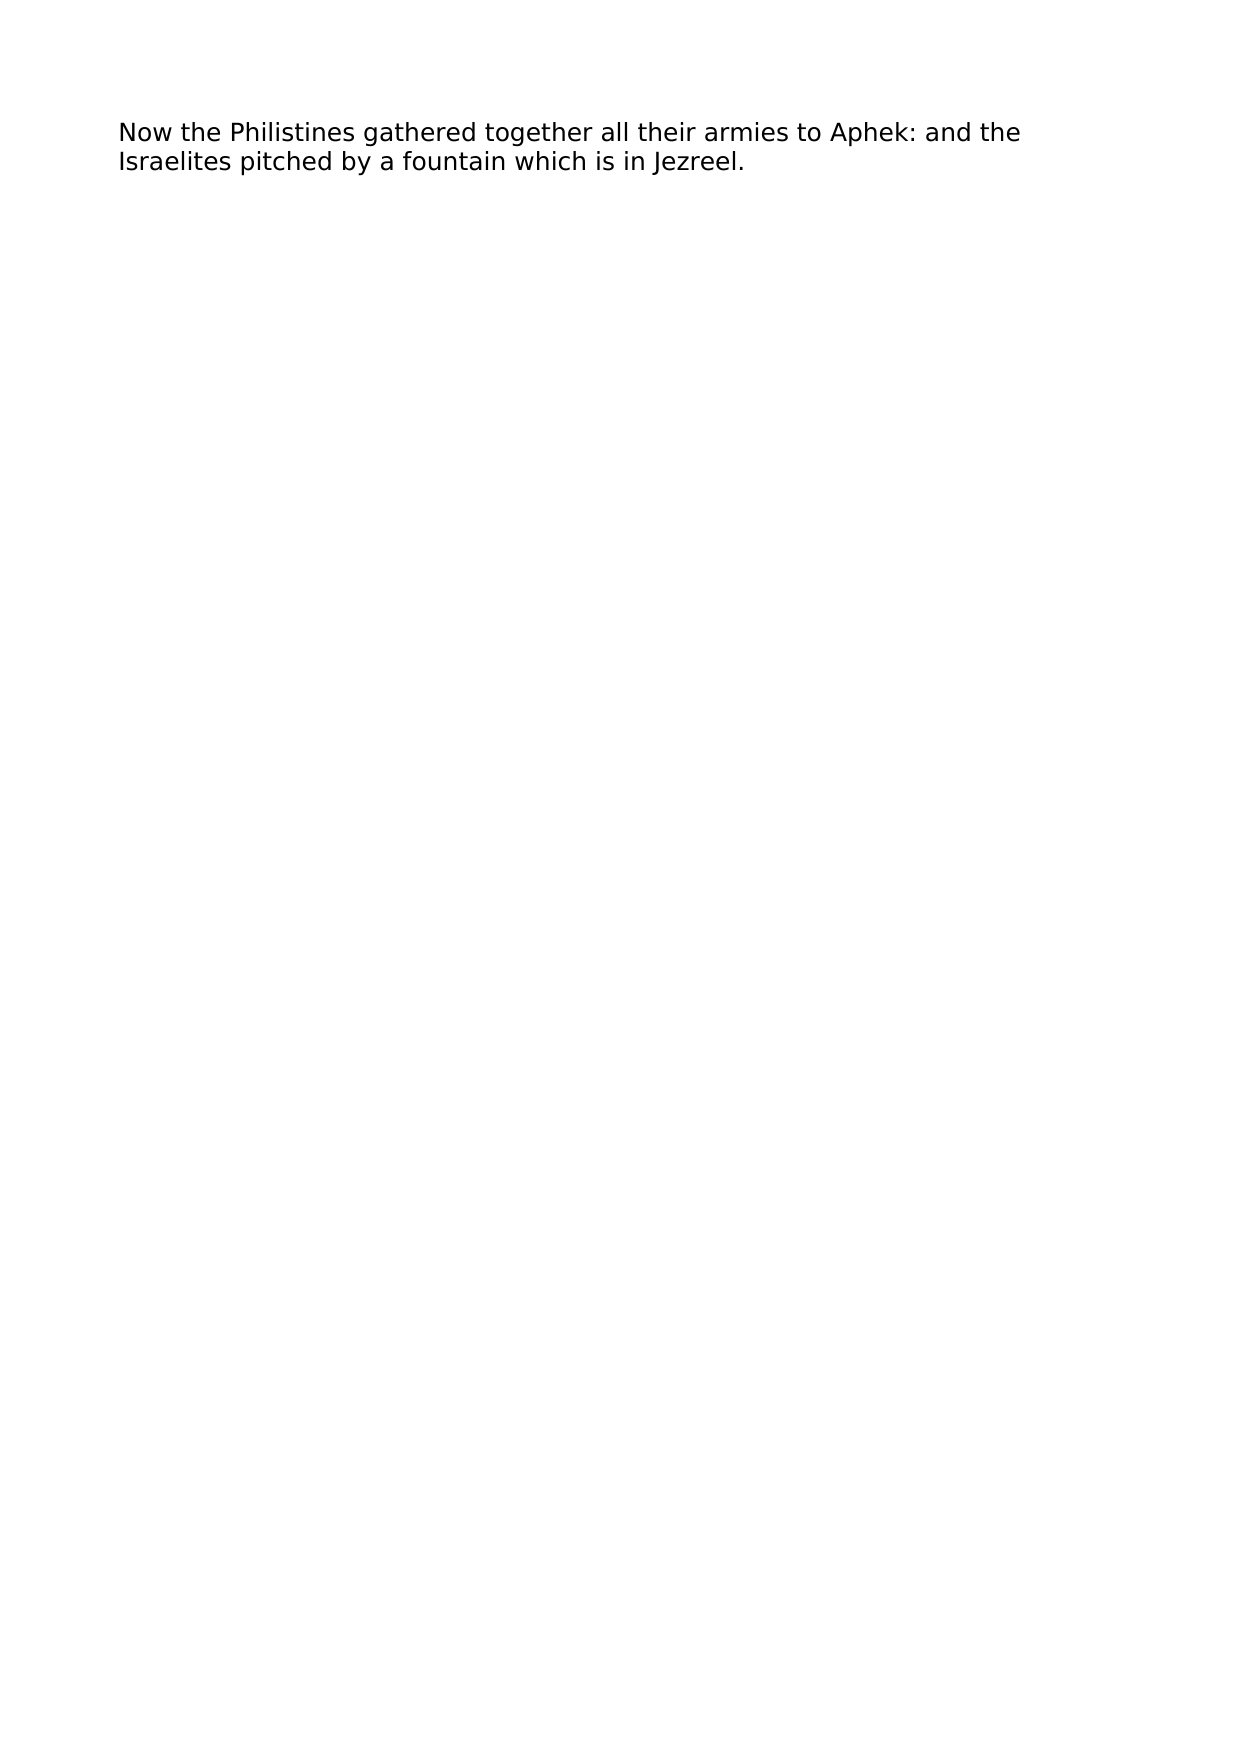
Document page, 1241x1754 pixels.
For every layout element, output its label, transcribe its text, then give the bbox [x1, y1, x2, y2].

text Now the Philistines gathered together all their armies to Aphek: and the Israelites pitched by a fountain which is in Jezreel. [118, 118, 1122, 176]
